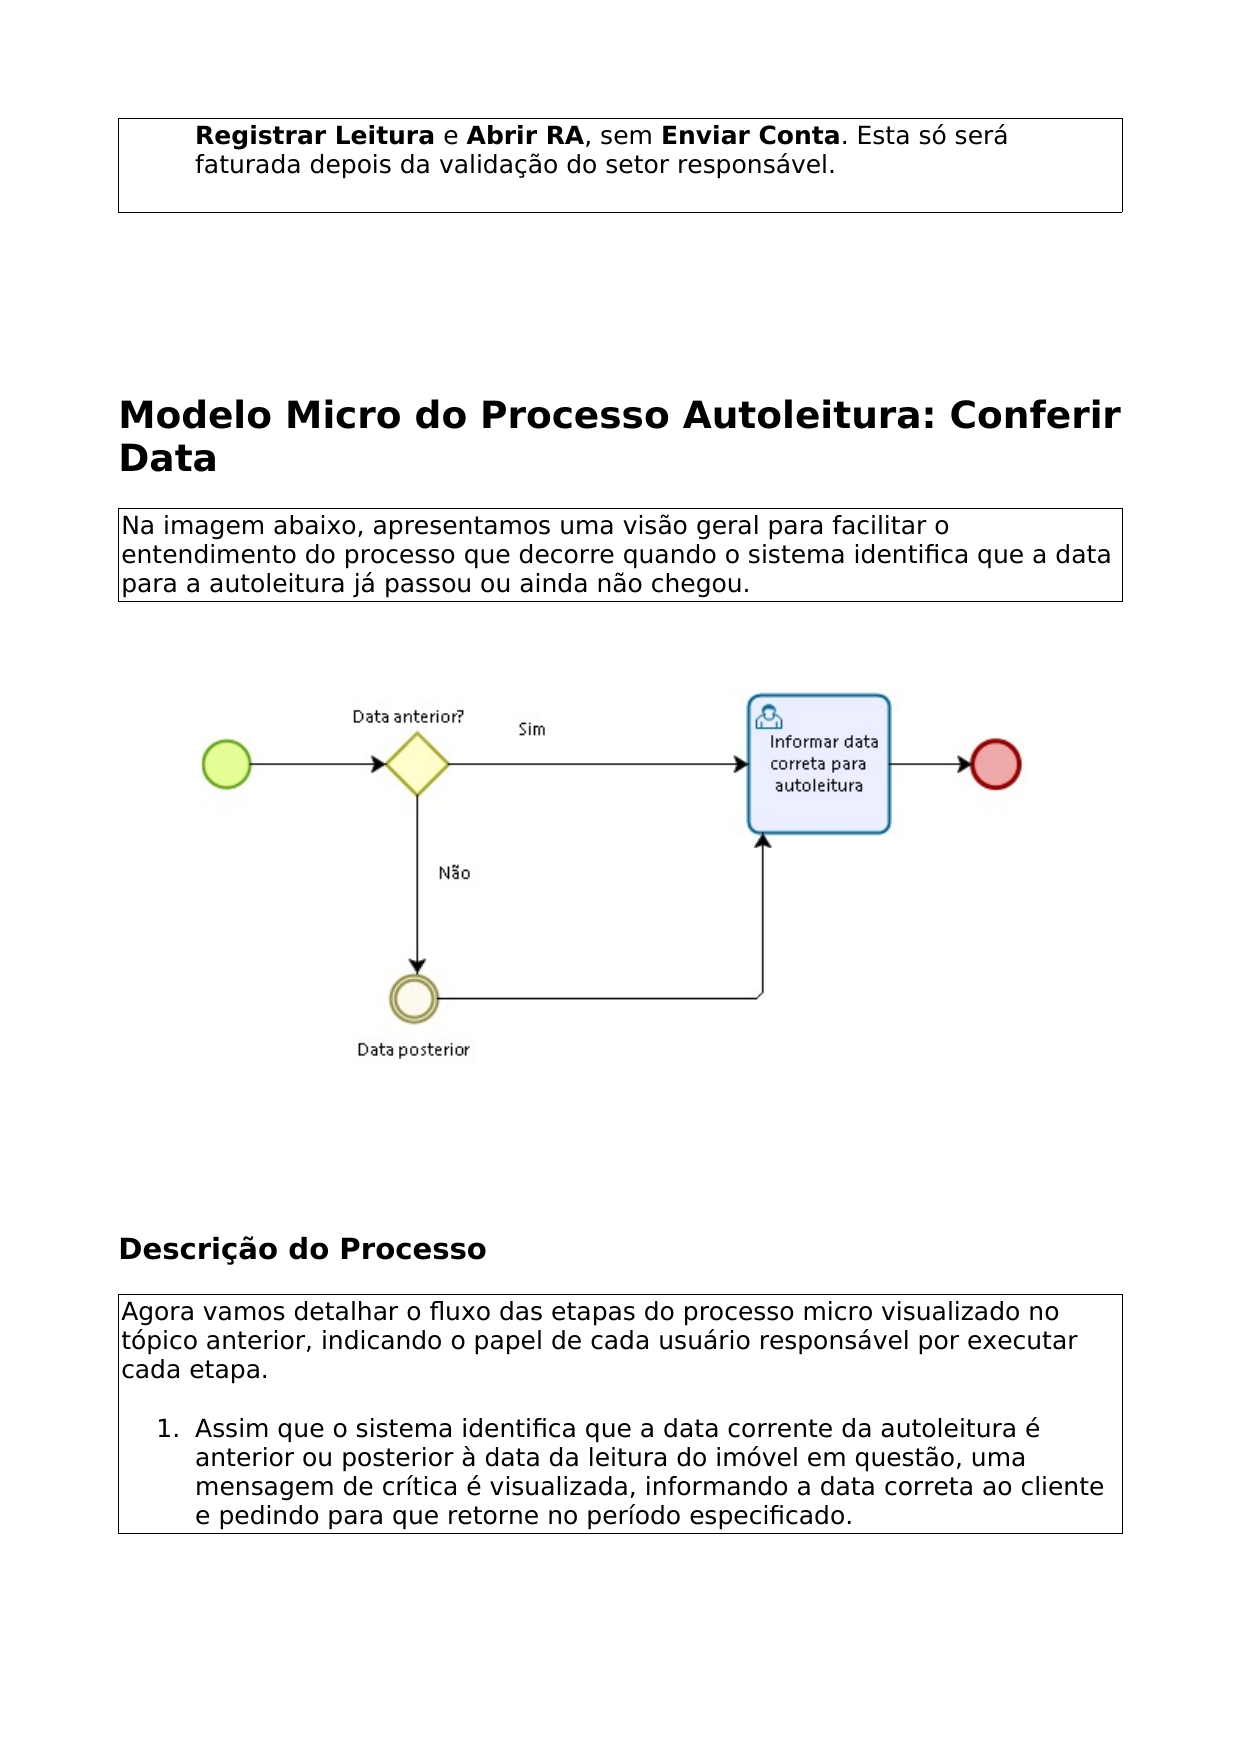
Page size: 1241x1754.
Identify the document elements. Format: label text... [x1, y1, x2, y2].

table_header Agora vamos detalhar o fluxo das etapas do processo micro visualizado no tópico anterior, indicando o papel de cada usuário responsável por executar cada etapa. Assim que o sistema identifica que a data corrente da autoleitura é anterior ou posterior à data da leitura do imóvel em questão, uma mensagem de crítica é visualizada, informando a data correta ao cliente e pedindo para que retorne no período especificado. [119, 1295, 1122, 1533]
picture [201, 687, 1039, 1095]
subtitle Descrição do Processo [118, 1232, 1122, 1266]
table_header Na imagem abaixo, apresentamos uma visão geral para facilitar o entendimento do processo que decorre quando o sistema identifica que a data para a autoleitura já passou ou ainda não chegou. [119, 509, 1122, 601]
subtitle Modelo Micro do Processo Autoleitura: Conferir Data [118, 393, 1122, 481]
table_header Registrar Leitura e Abrir RA, sem Enviar Conta. Esta só será faturada depois da validação do setor responsável. [119, 119, 1122, 212]
